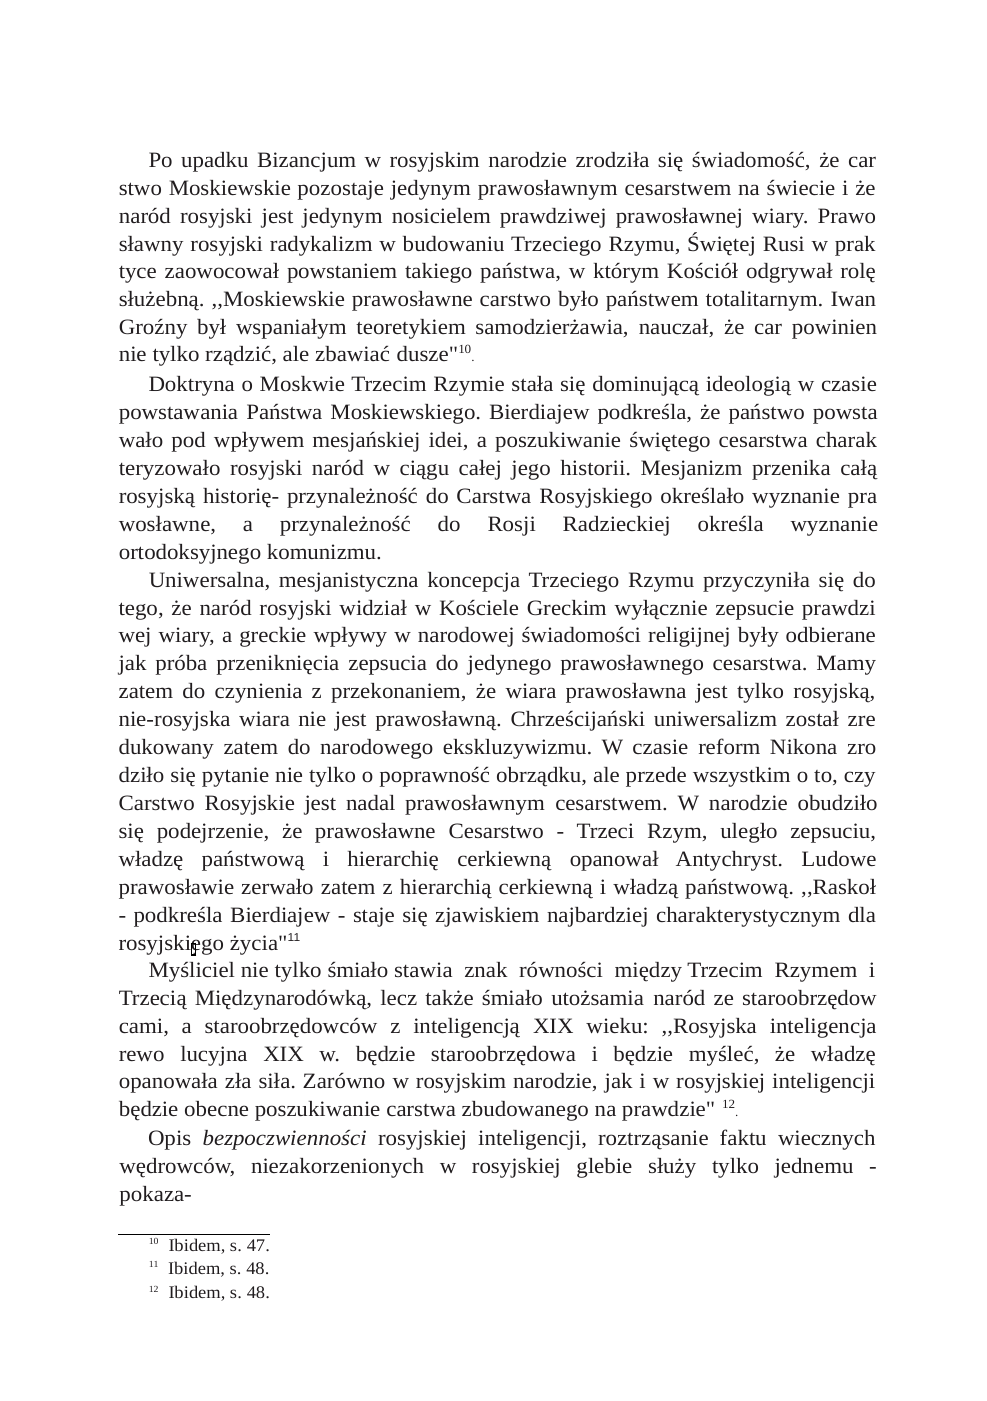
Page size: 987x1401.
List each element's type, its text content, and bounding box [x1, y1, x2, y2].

text Po upadku Bizancjum w rosyjskim narodzie zrodziła się świadomość, że car­ stwo Moskiewskie pozostaje jedynym prawosławnym cesarstwem na świecie i że naród rosyjski jest jedynym nosicielem prawdziwej prawosławnej wiary. Prawo­ sławny rosyjski radykalizm w budowaniu Trzeciego Rzymu, Świętej Rusi w prak­ tyce zaowocował powstaniem takiego państwa, w którym Kościół odgrywał rolę służebną. ,,Moskiewskie prawosławne carstwo było państwem totalitarnym. Iwan Groźny był wspaniałym teoretykiem samodzierżawia, nauczał, że car powinien nie tylko rządzić, ale zbawiać dusze"10. [118, 147, 877, 367]
text 10 Ibidem, s. 47. [149, 1233, 891, 1255]
text Uniwersalna, mesjanistyczna koncepcja Trzeciego Rzymu przyczyniła się do tego, że naród rosyjski widział w Kościele Greckim wyłącznie zepsucie prawdzi­ wej wiary, a greckie wpływy w narodowej świadomości religijnej były odbierane jak próba przeniknięcia zepsucia do jedynego prawosławnego cesarstwa. Mamy zatem do czynienia z przekonaniem, że wiara prawosławna jest tylko rosyjską, nie-rosyjska wiara nie jest prawosławną. Chrześcijański uniwersalizm został zre­ dukowany zatem do narodowego ekskluzywizmu. W czasie reform Nikona zro­ dziło się pytanie nie tylko o poprawność obrządku, ale przede wszystkim o to, czy Carstwo Rosyjskie jest nadal prawosławnym cesarstwem. W narodzie obudziło się podejrzenie, że prawosławne Cesarstwo - Trzeci Rzym, uległo zepsuciu, władzę państwową i hierarchię cerkiewną opanował Antychryst. Ludowe prawosławie zerwało zatem z hierarchią cerkiewną i władzą państwową. ,,Raskoł - podkreśla Bierdiajew - staje się zjawiskiem najbardziej charakterystycznym dla rosyjskiego życia"11 [118, 567, 877, 955]
text Doktryna o Moskwie Trzecim Rzymie stała się dominującą ideologią w czasie powstawania Państwa Moskiewskiego. Bierdiajew podkreśla, że państwo powsta­ wało pod wpływem mesjańskiej idei, a poszukiwanie świętego cesarstwa charak­ teryzowało rosyjski naród w ciągu całej jego historii. Mesjanizm przenika całą rosyjską historię- przynależność do Carstwa Rosyjskiego określało wyznanie pra­ wosławne, a przynależność do Rosji Radzieckiej określa wyznanie ortodoksyjnego komunizmu. [118, 371, 878, 564]
text Myśliciel nie tylko śmiało stawia znak równości między Trzecim Rzymem i Trzecią Międzynarodówką, lecz także śmiało utożsamia naród ze staroobrzędow­ cami, a staroobrzędowców z inteligencją XIX wieku: ,,Rosyjska inteligencja rewo­ lucyjna XIX w. będzie staroobrzędowa i będzie myśleć, że władzę opanowała zła siła. Zarówno w rosyjskim narodzie, jak i w rosyjskiej inteligencji będzie obecne poszukiwanie carstwa zbudowanego na prawdzie" 12. [118, 957, 877, 1121]
text Opis bezpoczwienności rosyjskiej inteligencji, roztrząsanie faktu wiecznych wędrowców, niezakorzenionych w rosyjskiej glebie służy tylko jednemu - pokaza- [119, 1124, 876, 1206]
text 12 Ibidem, s. 48. [149, 1282, 891, 1302]
text 11 Ibidem, s. 48. [149, 1258, 891, 1278]
